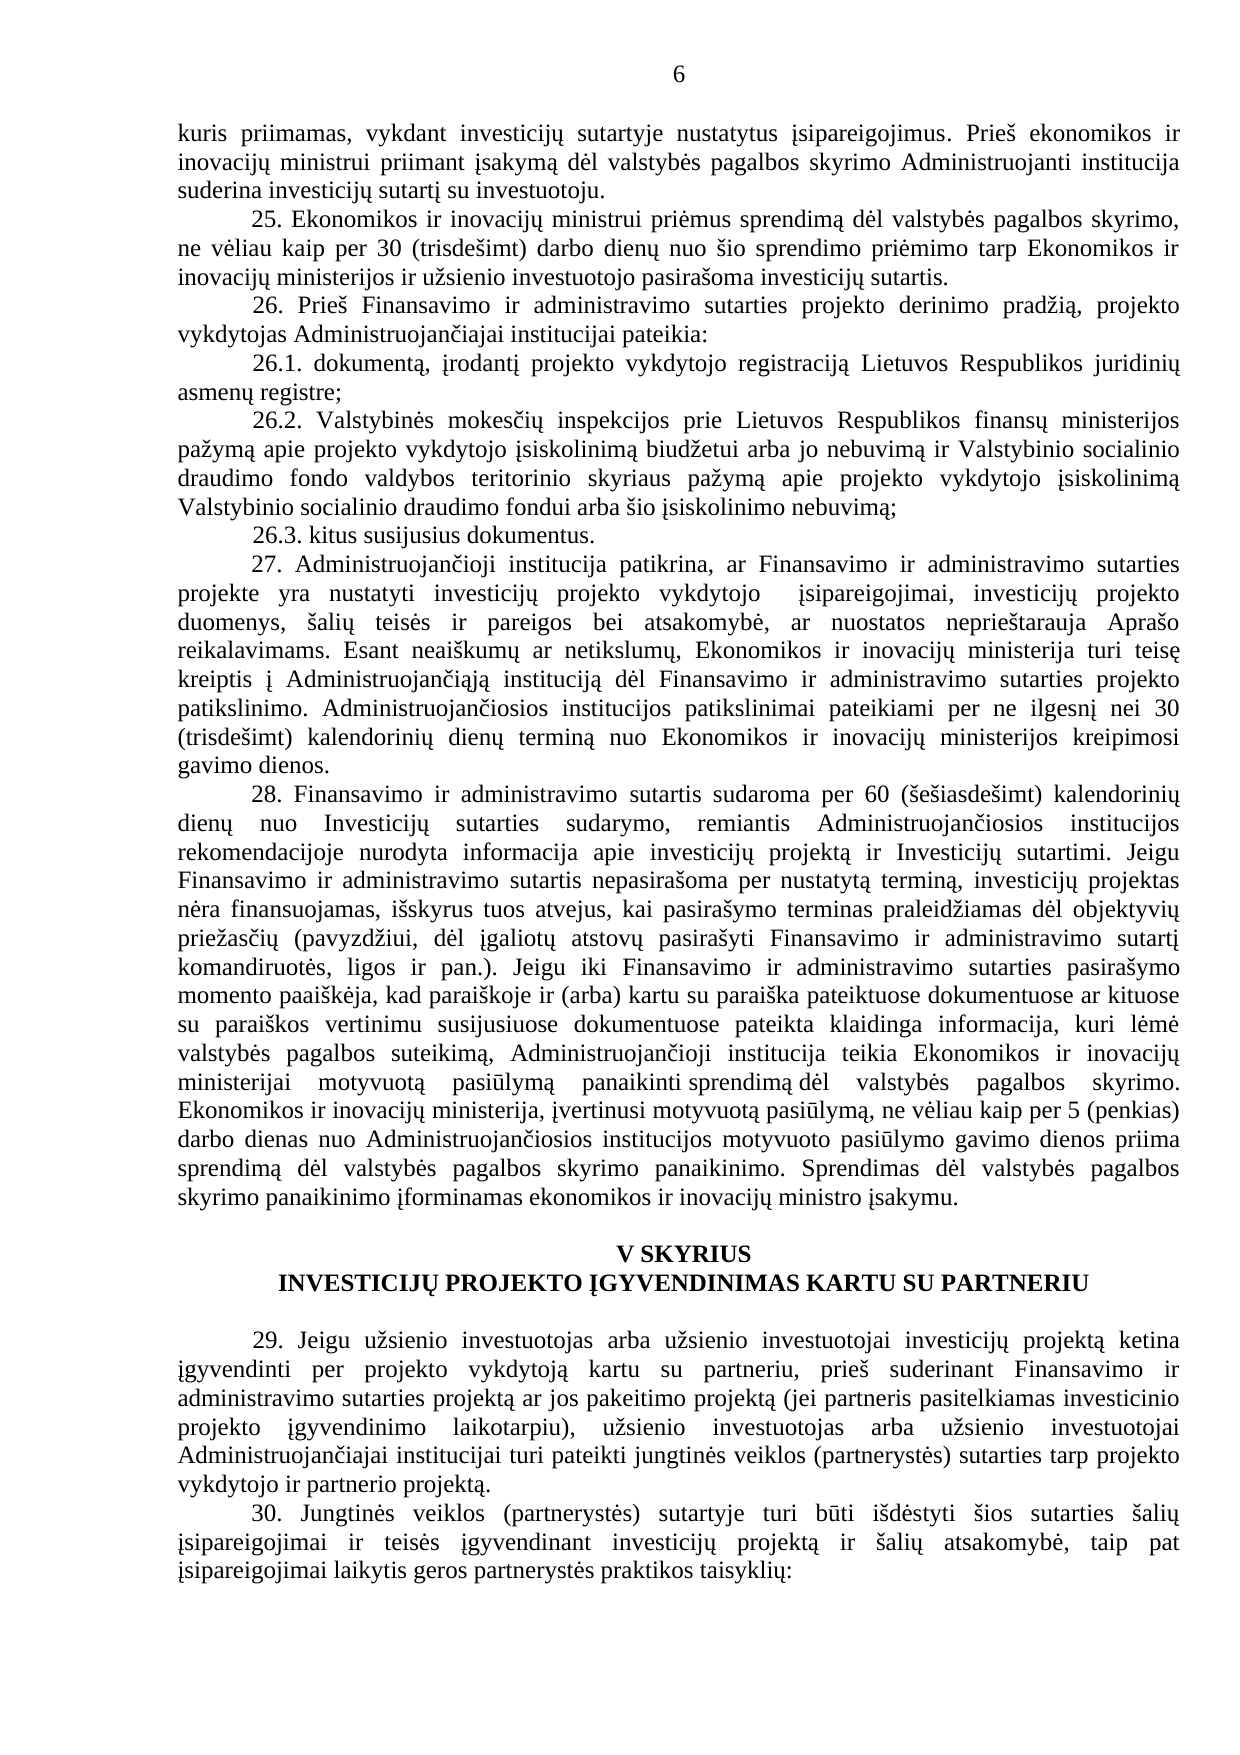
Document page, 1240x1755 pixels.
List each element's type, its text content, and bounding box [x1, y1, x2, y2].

text kuris priimamas, vykdant investicijų sutartyje nustatytus įsipareigojimus. Prieš ekonomikos ir inovacijų ministrui priimant įsakymą dėl valstybės pagalbos skyrimo Administruojanti institucija suderina investicijų sutartį su investuotoju. [177, 118, 1181, 204]
text 25. Ekonomikos ir inovacijų ministrui priėmus sprendimą dėl valstybės pagalbos skyrimo, ne vėliau kaip per 30 (trisdešimt) darbo dienų nuo šio sprendimo priėmimo tarp Ekonomikos ir inovacijų ministerijos ir užsienio investuotojo pasirašoma investicijų sutartis. [177, 204, 1181, 291]
text 26.3. kitus susijusius dokumentus. [177, 521, 1181, 549]
text 30. Jungtinės veiklos (partnerystės) sutartyje turi būti išdėstyti šios sutarties šalių įsipareigojimai ir teisės įgyvendinant investicijų projektą ir šalių atsakomybė, taip pat įsipareigojimai laikytis geros partnerystės praktikos taisyklių: [177, 1498, 1181, 1584]
subtitle V SKYRIUS [177, 1239, 1190, 1268]
text 26.2. Valstybinės mokesčių inspekcijos prie Lietuvos Respublikos finansų ministerijos pažymą apie projekto vykdytojo įsiskolinimą biudžetui arba jo nebuvimą ir Valstybinio socialinio draudimo fondo valdybos teritorinio skyriaus pažymą apie projekto vykdytojo įsiskolinimą Valstybinio socialinio draudimo fondui arba šio įsiskolinimo nebuvimą; [177, 406, 1181, 521]
text 27. Administruojančioji institucija patikrina, ar Finansavimo ir administravimo sutarties projekte yra nustatyti investicijų projekto vykdytojo įsipareigojimai, investicijų projekto duomenys, šalių teisės ir pareigos bei atsakomybė, ar nuostatos neprieštarauja Aprašo reikalavimams. Esant neaiškumų ar netikslumų, Ekonomikos ir inovacijų ministerija turi teisę kreiptis į Administruojančiąją instituciją dėl Finansavimo ir administravimo sutarties projekto patikslinimo. Administruojančiosios institucijos patikslinimai pateikiami per ne ilgesnį nei 30 (trisdešimt) kalendorinių dienų terminą nuo Ekonomikos ir inovacijų ministerijos kreipimosi gavimo dienos. [177, 549, 1181, 779]
text 26.1. dokumentą, įrodantį projekto vykdytojo registraciją Lietuvos Respublikos juridinių asmenų registre; [177, 348, 1181, 406]
subtitle INVESTICIJŲ PROJEKTO ĮGYVENDINIMAS KARTU SU PARTNERIU [177, 1268, 1190, 1297]
text 26. Prieš Finansavimo ir administravimo sutarties projekto derinimo pradžią, projekto vykdytojas Administruojančiajai institucijai pateikia: [177, 291, 1181, 348]
text 29. Jeigu užsienio investuotojas arba užsienio investuotojai investicijų projektą ketina įgyvendinti per projekto vykdytoją kartu su partneriu, prieš suderinant Finansavimo ir administravimo sutarties projektą ar jos pakeitimo projektą (jei partneris pasitelkiamas investicinio projekto įgyvendinimo laikotarpiu), užsienio investuotojas arba užsienio investuotojai Administruojančiajai institucijai turi pateikti jungtinės veiklos (partnerystės) sutarties tarp projekto vykdytojo ir partnerio projektą. [177, 1326, 1181, 1498]
text 28. Finansavimo ir administravimo sutartis sudaroma per 60 (šešiasdešimt) kalendorinių dienų nuo Investicijų sutarties sudarymo, remiantis Administruojančiosios institucijos rekomendacijoje nurodyta informacija apie investicijų projektą ir Investicijų sutartimi. Jeigu Finansavimo ir administravimo sutartis nepasirašoma per nustatytą terminą, investicijų projektas nėra finansuojamas, išskyrus tuos atvejus, kai pasirašymo terminas praleidžiamas dėl objektyvių priežasčių (pavyzdžiui, dėl įgaliotų atstovų pasirašyti Finansavimo ir administravimo sutartį komandiruotės, ligos ir pan.). Jeigu iki Finansavimo ir administravimo sutarties pasirašymo momento paaiškėja, kad paraiškoje ir (arba) kartu su paraiška pateiktuose dokumentuose ar kituose su paraiškos vertinimu susijusiuose dokumentuose pateikta klaidinga informacija, kuri lėmė valstybės pagalbos suteikimą, Administruojančioji institucija teikia Ekonomikos ir inovacijų ministerijai motyvuotą pasiūlymą panaikinti sprendimą dėl valstybės pagalbos skyrimo. Ekonomikos ir inovacijų ministerija, įvertinusi motyvuotą pasiūlymą, ne vėliau kaip per 5 (penkias) darbo dienas nuo Administruojančiosios institucijos motyvuoto pasiūlymo gavimo dienos priima sprendimą dėl valstybės pagalbos skyrimo panaikinimo. Sprendimas dėl valstybės pagalbos skyrimo panaikinimo įforminamas ekonomikos ir inovacijų ministro įsakymu. [177, 779, 1181, 1211]
